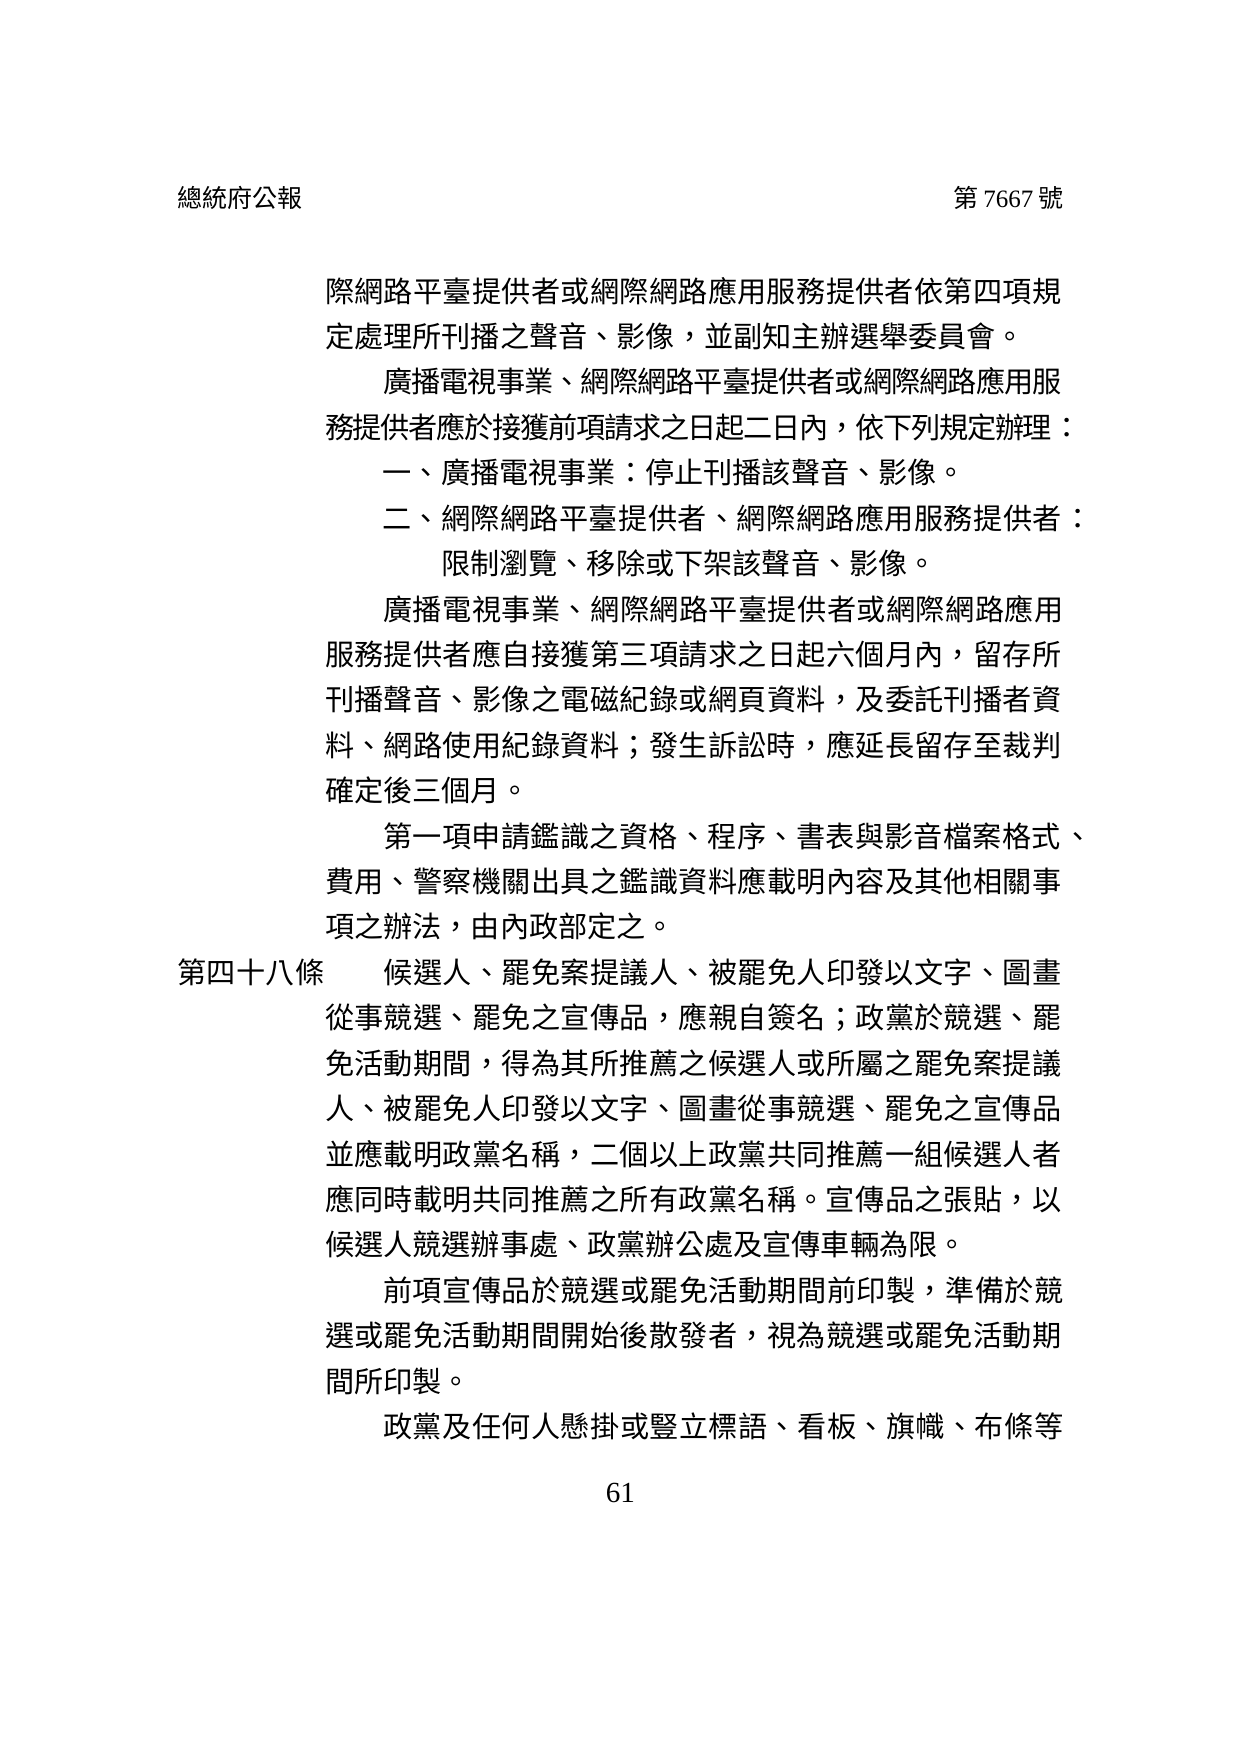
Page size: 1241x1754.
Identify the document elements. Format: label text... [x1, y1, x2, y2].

text 前項宣傳品於競選或罷免活動期間前印製，準備於競選或罷免活動期間開始後散發者，視為競選或罷免活動期間所印製。 [325, 1265, 1063, 1401]
text 二、 網際網路平臺提供者、網際網路應用服務提供者：限制瀏覽、移除或下架該聲音、影像。 [382, 493, 1063, 584]
text 第四十八條 候選人、罷免案提議人、被罷免人印發以文字、圖畫從事競選、罷免之宣傳品，應親自簽名；政黨於競選、罷免活動期間，得為其所推薦之候選人或所屬之罷免案提議人、被罷免人印發以文字、圖畫從事競選、罷免之宣傳品，並應載明政黨名稱，二個以上政黨共同推薦一組候選人者，應同時載明共同推薦之所有政黨名稱。宣傳品之張貼，以候選人競選辦事處、政黨辦公處及宣傳車輛為限。 [177, 947, 1063, 1265]
text 廣播電視事業、網際網路平臺提供者或網際網路應用服務提供者應於接獲前項請求之日起二日內，依下列規定辦理： [325, 357, 1063, 447]
text 政黨及任何人懸掛或豎立標語、看板、旗幟、布條等競選或罷免廣告物應具名，並不得於道路、橋梁、公園、機關（構）、學校或其他公共設施及其用地懸掛或豎立之。但經直轄市、縣（市）政府公告供候選人、罷免案提議人、被罷免人、推薦候選人或罷免案提議人、被罷免人所屬之政黨使用之地點，不在此限。 [325, 1401, 1063, 1447]
text 第一項申請鑑識之資格、程序、書表與影音檔案格式、費用、警察機關出具之鑑識資料應載明內容及其他相關事項之辦法，由內政部定之。 [325, 811, 1063, 947]
text 廣播電視事業、網際網路平臺提供者或網際網路應用服務提供者應自接獲第三項請求之日起六個月內，留存所刊播聲音、影像之電磁紀錄或網頁資料，及委託刊播者資料、網路使用紀錄資料；發生訴訟時，應延長留存至裁判確定後三個月。 [325, 584, 1063, 811]
text 際網路平臺提供者或網際網路應用服務提供者依第四項規定處理所刊播之聲音、影像，並副知主辦選舉委員會。 [325, 266, 1063, 357]
text 一、 廣播電視事業：停止刊播該聲音、影像。 [382, 447, 1063, 493]
